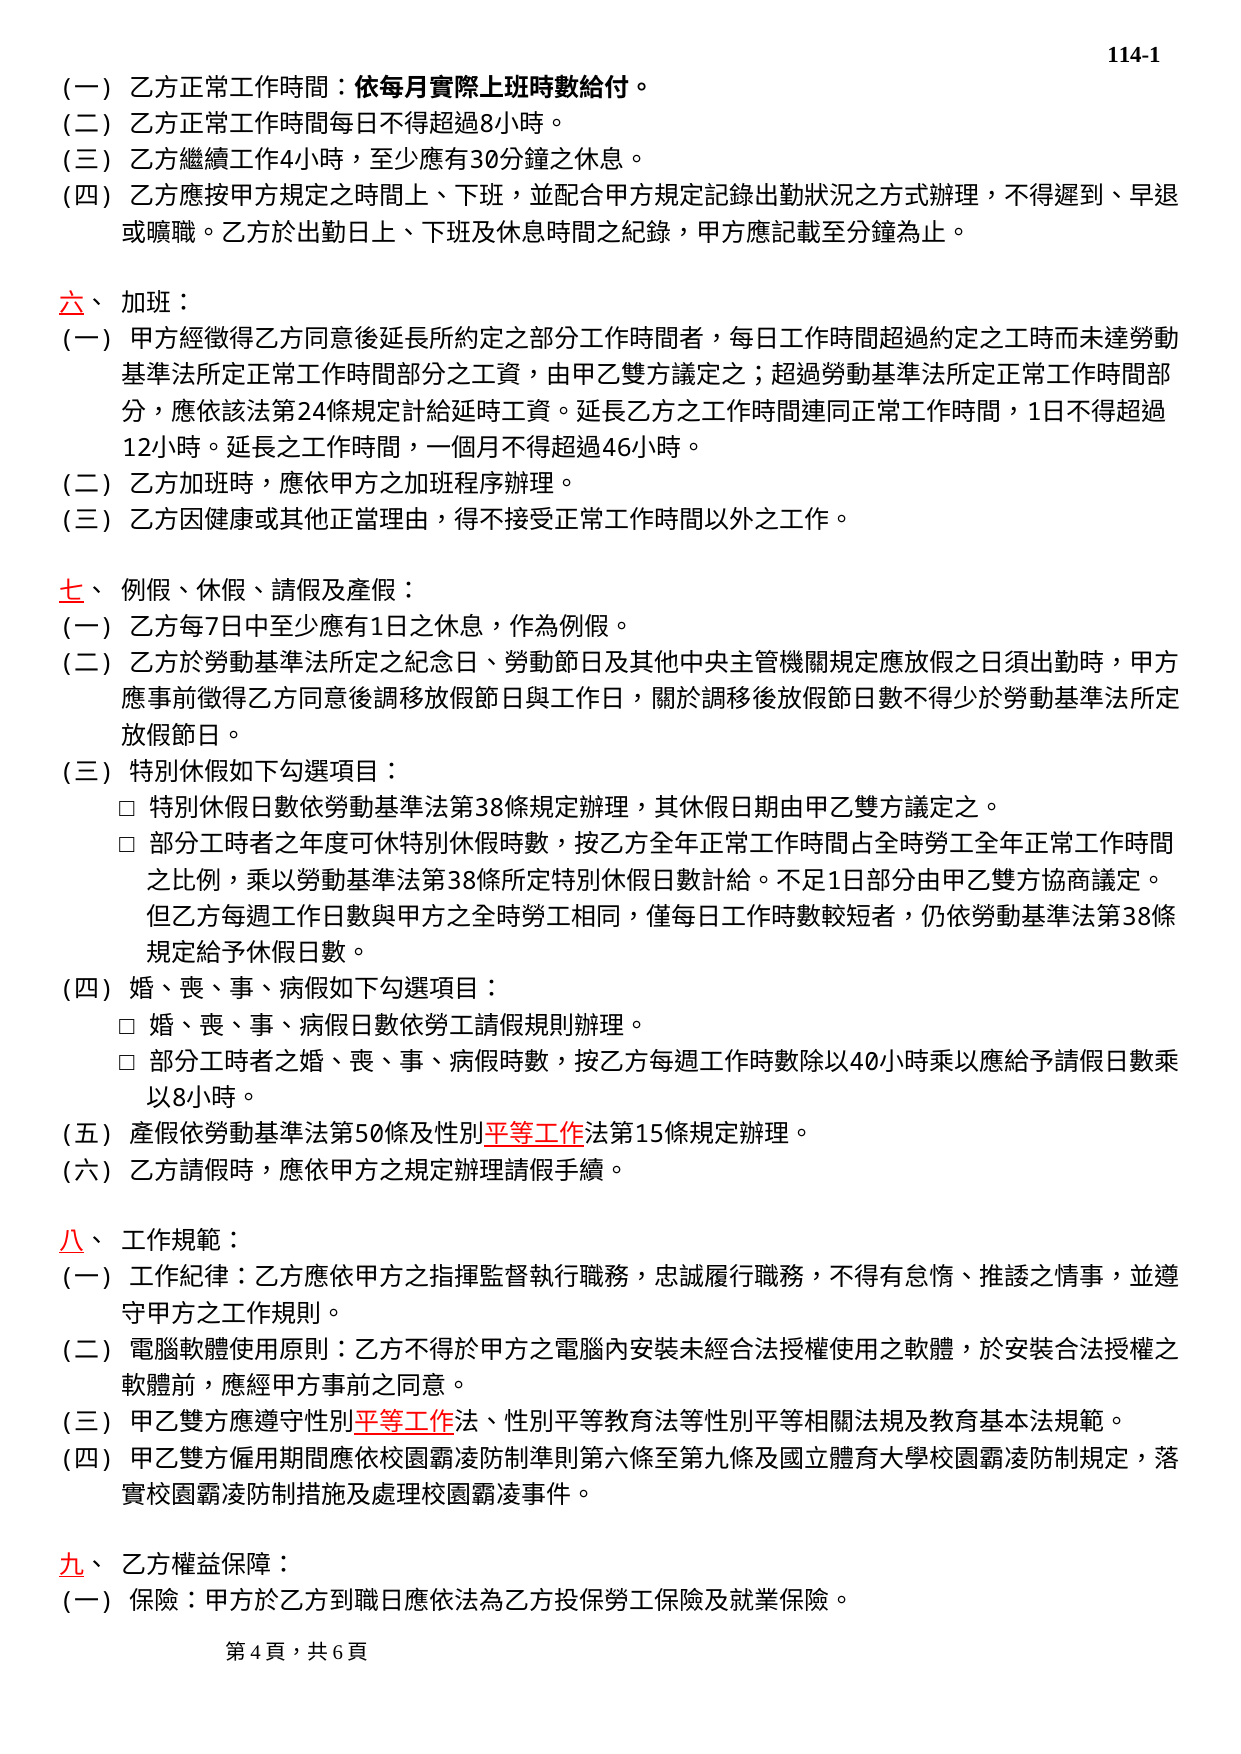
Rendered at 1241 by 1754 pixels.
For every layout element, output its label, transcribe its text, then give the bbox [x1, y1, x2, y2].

text (四) 甲乙雙方僱用期間應依校園霸凌防制準則第六條至第九條及國立體育大學校園霸凌防制規定，落實校園霸凌防制措施及處理校園霸凌事件。 [59, 1438, 1181, 1511]
text (五) 產假依勞動基準法第50條及性別平等工作法第15條規定辦理。 [59, 1114, 1181, 1150]
text (二) 電腦軟體使用原則：乙方不得於甲方之電腦內安裝未經合法授權使用之軟體，於安裝合法授權之軟體前，應經甲方事前之同意。 [59, 1329, 1181, 1402]
text (一) 乙方每7日中至少應有1日之休息，作為例假。 [59, 606, 1181, 643]
text (六) 乙方請假時，應依甲方之規定辦理請假手續。 [59, 1150, 1181, 1186]
text 六、 加班： [59, 282, 1181, 319]
text 九、 乙方權益保障： [59, 1544, 1181, 1581]
text (一) 甲方經徵得乙方同意後延長所約定之部分工作時間者，每日工作時間超過約定之工時而未達勞動基準法所定正常工作時間部分之工資，由甲乙雙方議定之；超過勞動基準法所定正常工作時間部分，應依該法第24條規定計給延時工資。延長乙方之工作時間連同正常工作時間，1日不得超過12小時。延長之工作時間，一個月不得超過46小時。 [59, 319, 1181, 464]
text (二) 乙方於勞動基準法所定之紀念日、勞動節日及其他中央主管機關規定應放假之日須出勤時，甲方應事前徵得乙方同意後調移放假節日與工作日，關於調移後放假節日數不得少於勞動基準法所定放假節日。 [59, 643, 1181, 751]
text (三) 甲乙雙方應遵守性別平等工作法、性別平等教育法等性別平等相關法規及教育基本法規範。 [59, 1402, 1181, 1438]
text (一) 保險：甲方於乙方到職日應依法為乙方投保勞工保險及就業保險。 [59, 1581, 1181, 1617]
text (四) 乙方應按甲方規定之時間上、下班，並配合甲方規定記錄出勤狀況之方式辦理，不得遲到、早退或曠職。乙方於出勤日上、下班及休息時間之紀錄，甲方應記載至分鐘為止。 [59, 176, 1181, 248]
text □ 婚、喪、事、病假日數依勞工請假規則辦理。 [59, 1005, 1181, 1041]
text (一) 工作紀律：乙方應依甲方之指揮監督執行職務，忠誠履行職務，不得有怠惰、推諉之情事，並遵守甲方之工作規則。 [59, 1257, 1181, 1329]
text (三) 乙方繼續工作4小時，至少應有30分鐘之休息。 [59, 139, 1181, 176]
text □ 部分工時者之婚、喪、事、病假時數，按乙方每週工作時數除以40小時乘以應給予請假日數乘以8小時。 [59, 1041, 1181, 1114]
text (四) 婚、喪、事、病假如下勾選項目： [59, 969, 1181, 1005]
text (三) 乙方因健康或其他正當理由，得不接受正常工作時間以外之工作。 [59, 500, 1181, 536]
text □ 特別休假日數依勞動基準法第38條規定辦理，其休假日期由甲乙雙方議定之。 [59, 788, 1181, 824]
text (三) 特別休假如下勾選項目： [59, 751, 1181, 788]
text □ 部分工時者之年度可休特別休假時數，按乙方全年正常工作時間占全時勞工全年正常工作時間之比例，乘以勞動基準法第38條所定特別休假日數計給。不足1日部分由甲乙雙方協商議定。但乙方每週工作日數與甲方之全時勞工相同，僅每日工作時數較短者，仍依勞動基準法第38條規定給予休假日數。 [59, 824, 1181, 969]
text 八、 工作規範： [59, 1221, 1181, 1257]
text (一) 乙方正常工作時間：依每月實際上班時數給付。 [59, 67, 1181, 103]
text (二) 乙方正常工作時間每日不得超過8小時。 [59, 103, 1181, 139]
text (二) 乙方加班時，應依甲方之加班程序辦理。 [59, 464, 1181, 500]
text 七、 例假、休假、請假及產假： [59, 570, 1181, 606]
